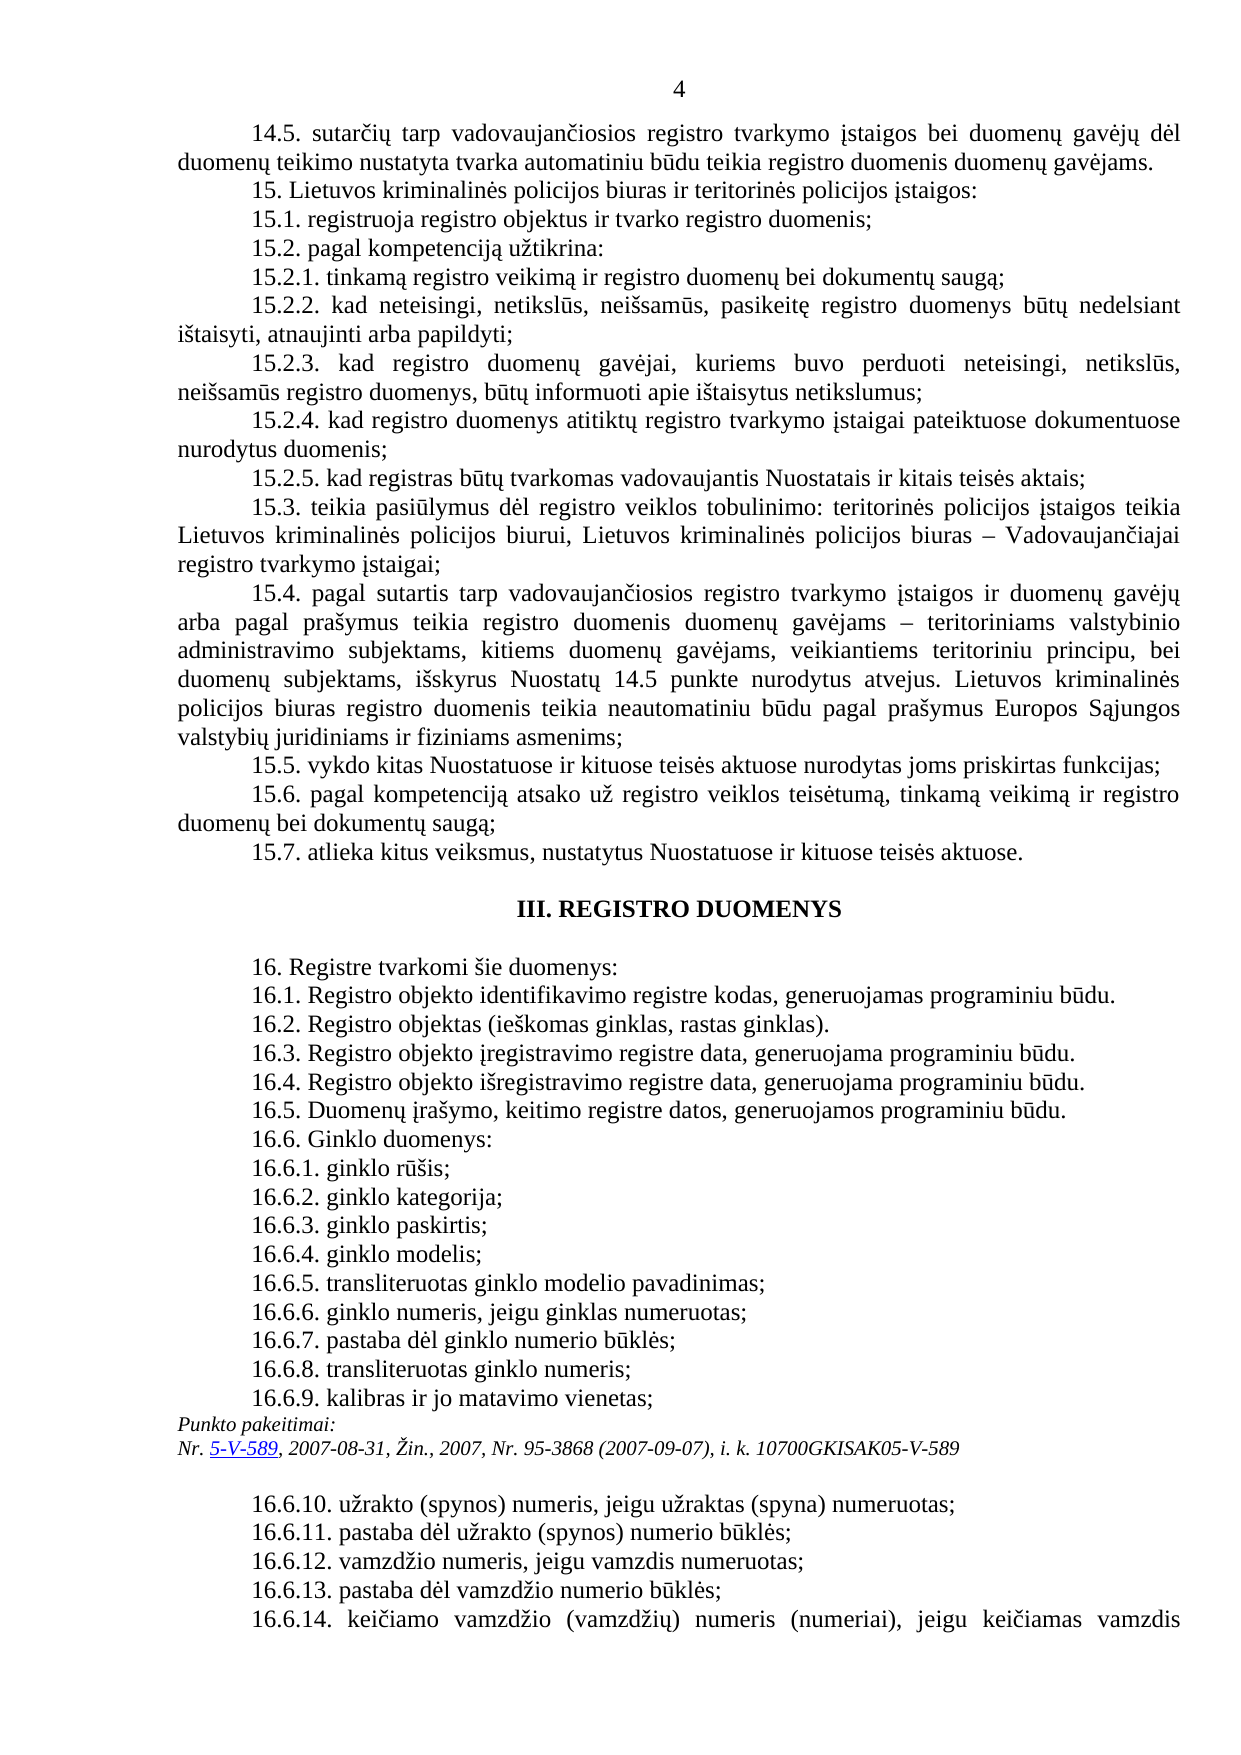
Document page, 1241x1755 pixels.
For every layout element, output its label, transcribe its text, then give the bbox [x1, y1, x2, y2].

text Punkto pakeitimai: [177, 1412, 1181, 1436]
text 15.3. teikia pasiūlymus dėl registro veiklos tobulinimo: teritorinės policijos įstaigos teikia Lietuvos kriminalinės policijos biurui, Lietuvos kriminalinės policijos biuras – Vadovaujančiajai registro tvarkymo įstaigai; [177, 492, 1181, 578]
text 15.2.3. kad registro duomenų gavėjai, kuriems buvo perduoti neteisingi, netikslūs, neišsamūs registro duomenys, būtų informuoti apie ištaisytus netikslumus; [177, 348, 1181, 406]
text 16.6.12. vamzdžio numeris, jeigu vamzdis numeruotas; [177, 1546, 1181, 1575]
text 15.6. pagal kompetenciją atsako už registro veiklos teisėtumą, tinkamą veikimą ir registro duomenų bei dokumentų saugą; [177, 779, 1181, 837]
text 16.1. Registro objekto identifikavimo registre kodas, generuojamas programiniu būdu. [177, 981, 1181, 1009]
text 16.6. Ginklo duomenys: [177, 1124, 1181, 1153]
text 16.6.11. pastaba dėl užrakto (spynos) numerio būklės; [177, 1517, 1181, 1546]
text 15.2. pagal kompetenciją užtikrina: [177, 233, 1181, 262]
text 16.4. Registro objekto išregistravimo registre data, generuojama programiniu būdu. [177, 1067, 1181, 1096]
text 16.3. Registro objekto įregistravimo registre data, generuojama programiniu būdu. [177, 1038, 1181, 1067]
text 15.2.4. kad registro duomenys atitiktų registro tvarkymo įstaigai pateiktuose dokumentuose nurodytus duomenis; [177, 406, 1181, 463]
text 15.4. pagal sutartis tarp vadovaujančiosios registro tvarkymo įstaigos ir duomenų gavėjų arba pagal prašymus teikia registro duomenis duomenų gavėjams – teritoriniams valstybinio administravimo subjektams, kitiems duomenų gavėjams, veikiantiems teritoriniu principu, bei duomenų subjektams, išskyrus Nuostatų 14.5 punkte nurodytus atvejus. Lietuvos kriminalinės policijos biuras registro duomenis teikia neautomatiniu būdu pagal prašymus Europos Sąjungos valstybių juridiniams ir fiziniams asmenims; [177, 578, 1181, 751]
text 16.6.3. ginklo paskirtis; [177, 1211, 1181, 1239]
text 16.6.7. pastaba dėl ginklo numerio būklės; [177, 1326, 1181, 1354]
text 15.2.1. tinkamą registro veikimą ir registro duomenų bei dokumentų saugą; [177, 262, 1181, 291]
text 16.6.14. keičiamo vamzdžio (vamzdžių) numeris (numeriai), jeigu keičiamas vamzdis [177, 1604, 1181, 1632]
text 16.6.9. kalibras ir jo matavimo vienetas; [177, 1383, 1181, 1412]
text 16.6.4. ginklo modelis; [177, 1239, 1181, 1268]
text 14.5. sutarčių tarp vadovaujančiosios registro tvarkymo įstaigos bei duomenų gavėjų dėl duomenų teikimo nustatyta tvarka automatiniu būdu teikia registro duomenis duomenų gavėjams. [177, 118, 1181, 176]
text 16.6.13. pastaba dėl vamzdžio numerio būklės; [177, 1575, 1181, 1604]
text 16. Registre tvarkomi šie duomenys: [177, 952, 1181, 981]
text 16.6.5. transliteruotas ginklo modelio pavadinimas; [177, 1268, 1181, 1297]
text 16.6.6. ginklo numeris, jeigu ginklas numeruotas; [177, 1297, 1181, 1326]
text 15.7. atlieka kitus veiksmus, nustatytus Nuostatuose ir kituose teisės aktuose. [177, 837, 1181, 866]
text Nr. 5-V-589, 2007-08-31, Žin., 2007, Nr. 95-3868 (2007-09-07), i. k. 10700GKISAK05-V-589 [177, 1436, 1181, 1460]
text 16.6.2. ginklo kategorija; [177, 1182, 1181, 1211]
text 15.2.2. kad neteisingi, netikslūs, neišsamūs, pasikeitę registro duomenys būtų nedelsiant ištaisyti, atnaujinti arba papildyti; [177, 291, 1181, 348]
text 16.6.10. užrakto (spynos) numeris, jeigu užraktas (spyna) numeruotas; [177, 1489, 1181, 1517]
text 16.5. Duomenų įrašymo, keitimo registre datos, generuojamos programiniu būdu. [177, 1096, 1181, 1124]
text 16.6.8. transliteruotas ginklo numeris; [177, 1354, 1181, 1383]
text III. REGISTRO DUOMENYS [177, 894, 1181, 923]
text 15.2.5. kad registras būtų tvarkomas vadovaujantis Nuostatais ir kitais teisės aktais; [177, 463, 1181, 492]
text 15. Lietuvos kriminalinės policijos biuras ir teritorinės policijos įstaigos: [177, 176, 1181, 204]
text 15.5. vykdo kitas Nuostatuose ir kituose teisės aktuose nurodytas joms priskirtas funkcijas; [177, 751, 1181, 779]
text 16.6.1. ginklo rūšis; [177, 1153, 1181, 1182]
text 15.1. registruoja registro objektus ir tvarko registro duomenis; [177, 204, 1181, 233]
text 16.2. Registro objektas (ieškomas ginklas, rastas ginklas). [177, 1009, 1181, 1038]
